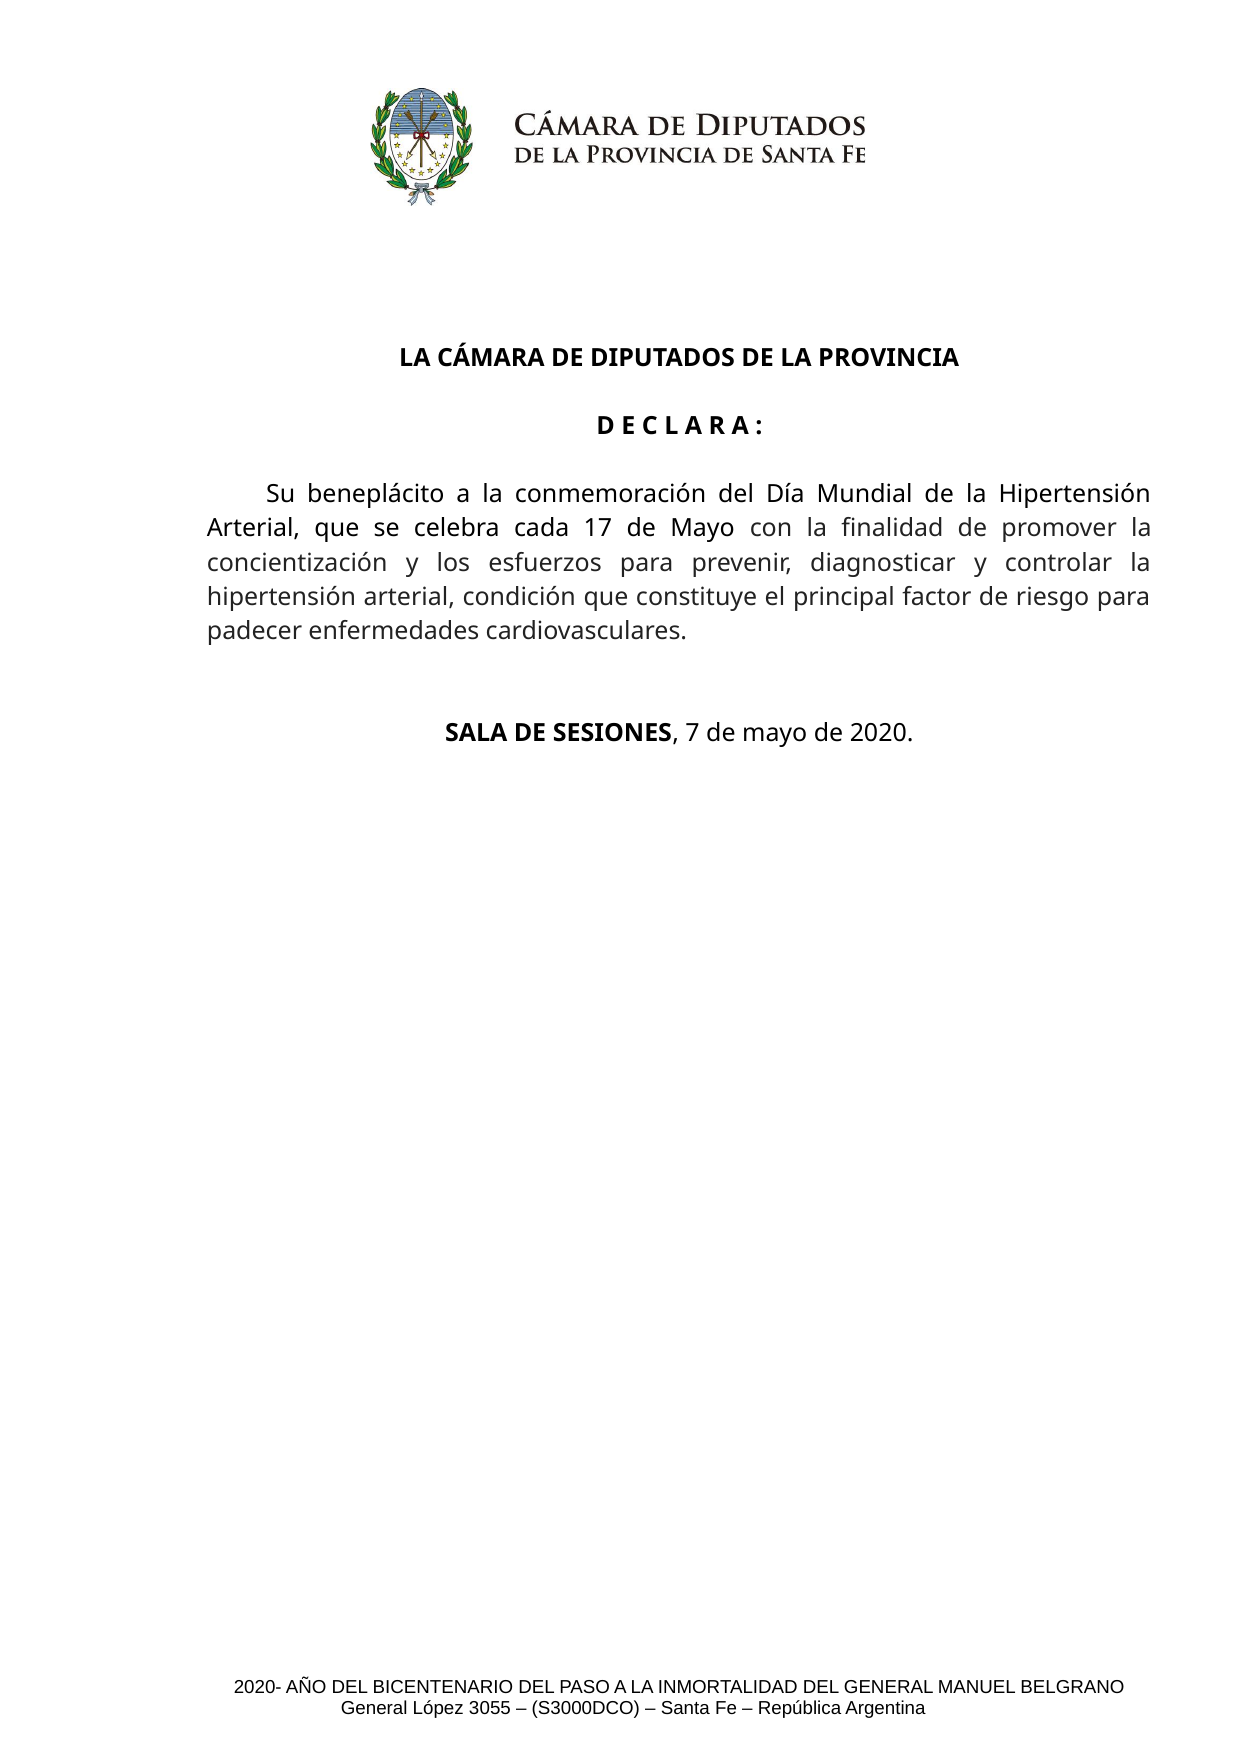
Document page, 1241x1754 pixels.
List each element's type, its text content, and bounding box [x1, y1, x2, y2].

text LA CÁMARA DE DIPUTADOS DE LA PROVINCIA [207, 340, 1152, 374]
picture [370, 88, 866, 210]
text Su beneplácito a la conmemoración del Día Mundial de la Hipertensión Arterial, que se celebra cada 17 de Mayo con la finalidad de promover la concientización y los esfuerzos para prevenir, diagnosticar y controlar la hipertensión arterial, condición que constituye el principal factor de riesgo para padecer enfermedades cardiovasculares. [207, 476, 1152, 646]
text D E C L A R A : [207, 408, 1152, 442]
text SALA DE SESIONES, 7 de mayo de 2020. [207, 714, 1152, 748]
